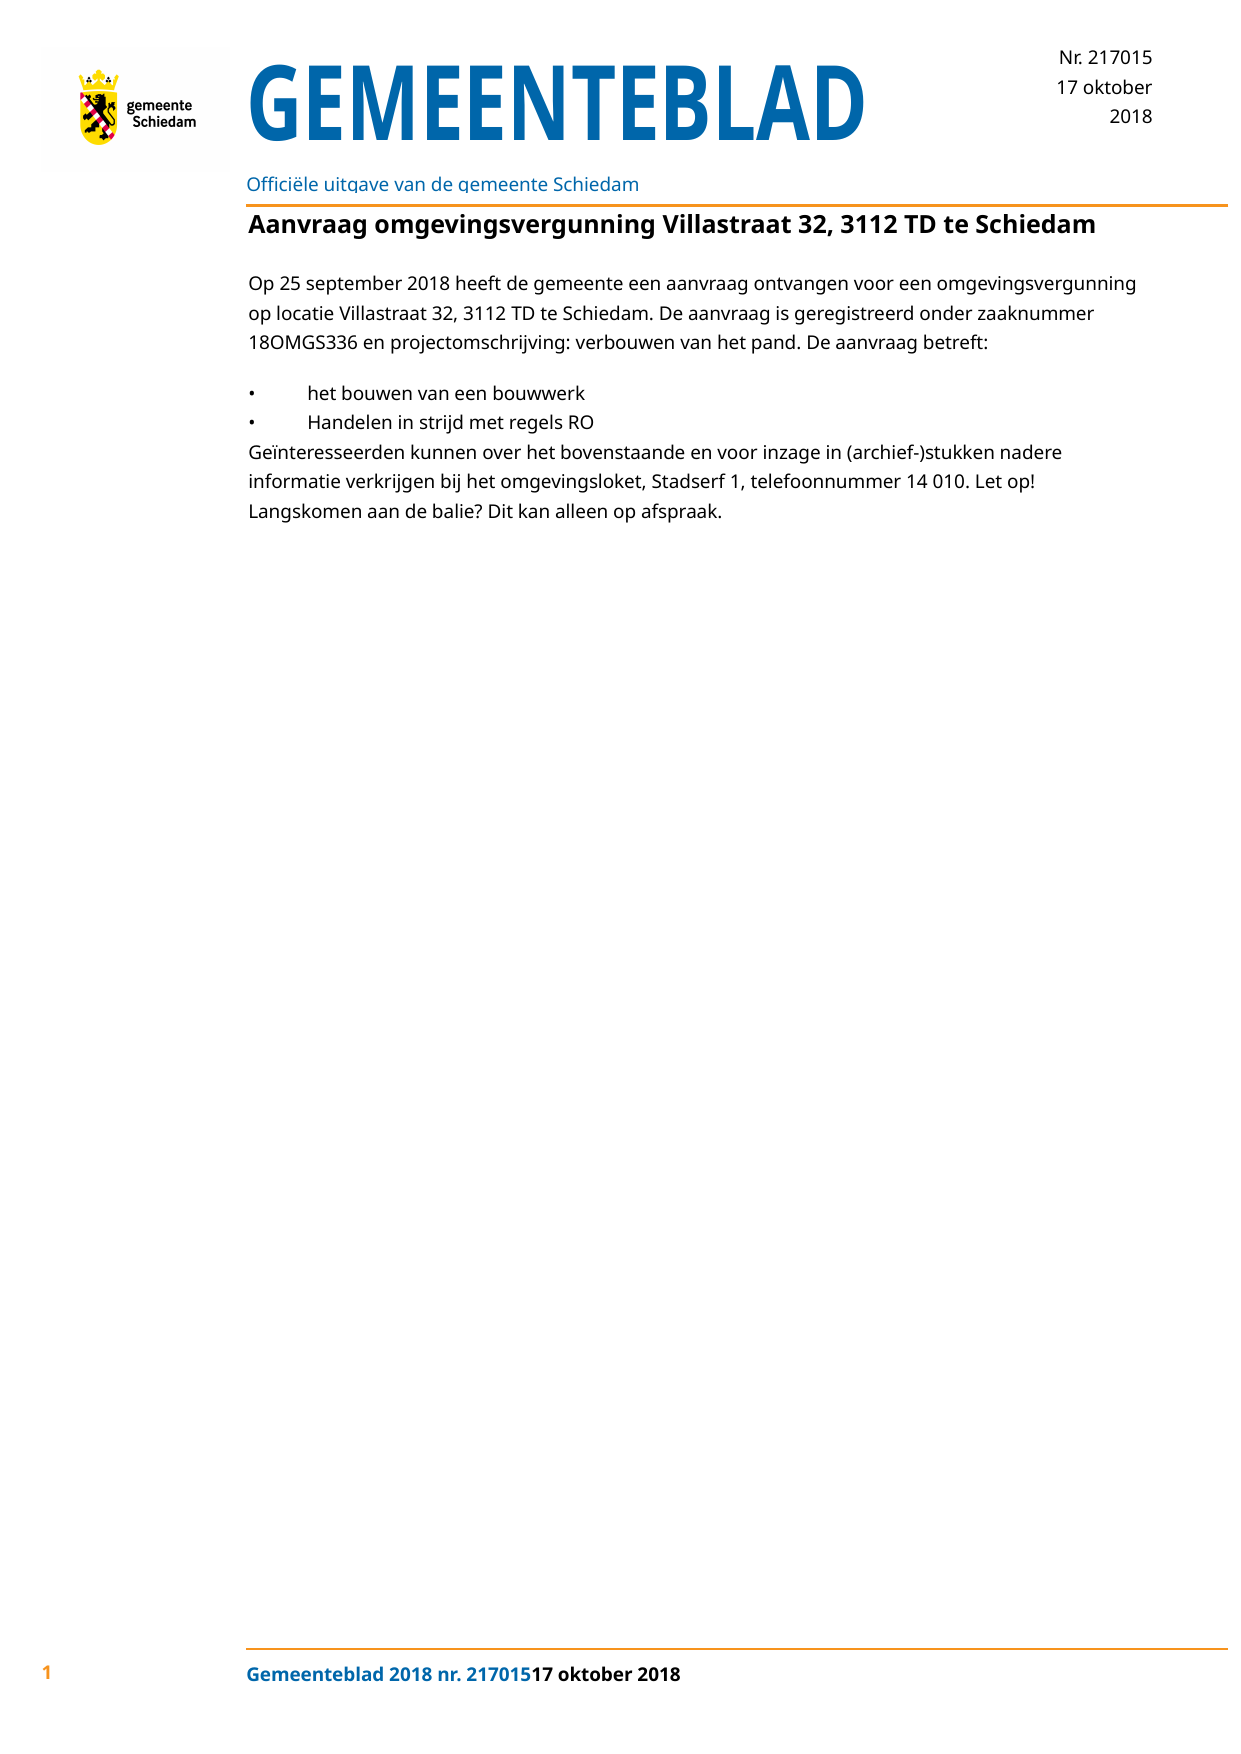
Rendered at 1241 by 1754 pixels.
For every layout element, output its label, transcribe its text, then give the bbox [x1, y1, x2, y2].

list het bouwen van een bouwwerk [248, 380, 1152, 406]
text Aanvraag omgevingsvergunning Villastraat 32, 3112 TD te Schiedam [248, 207, 1152, 241]
text Geïnteresseerden kunnen over het bovenstaande en voor inzage in (archief-)stukken nadere informatie verkrijgen bij het omgevingsloket, Stadserf 1, telefoonnummer 14 010. Let op! Langskomen aan de balie? Dit kan alleen op afspraak. [248, 439, 1152, 524]
list Handelen in strijd met regels RO [248, 409, 1152, 435]
text Op 25 september 2018 heeft de gemeente een aanvraag ontvangen voor een omgevingsvergunning op locatie Villastraat 32, 3112 TD te Schiedam. De aanvraag is geregistreerd onder zaaknummer 18OMGS336 en projectomschrijving: verbouwen van het pand. De aanvraag betreft: [248, 270, 1152, 355]
picture [41, 47, 231, 172]
